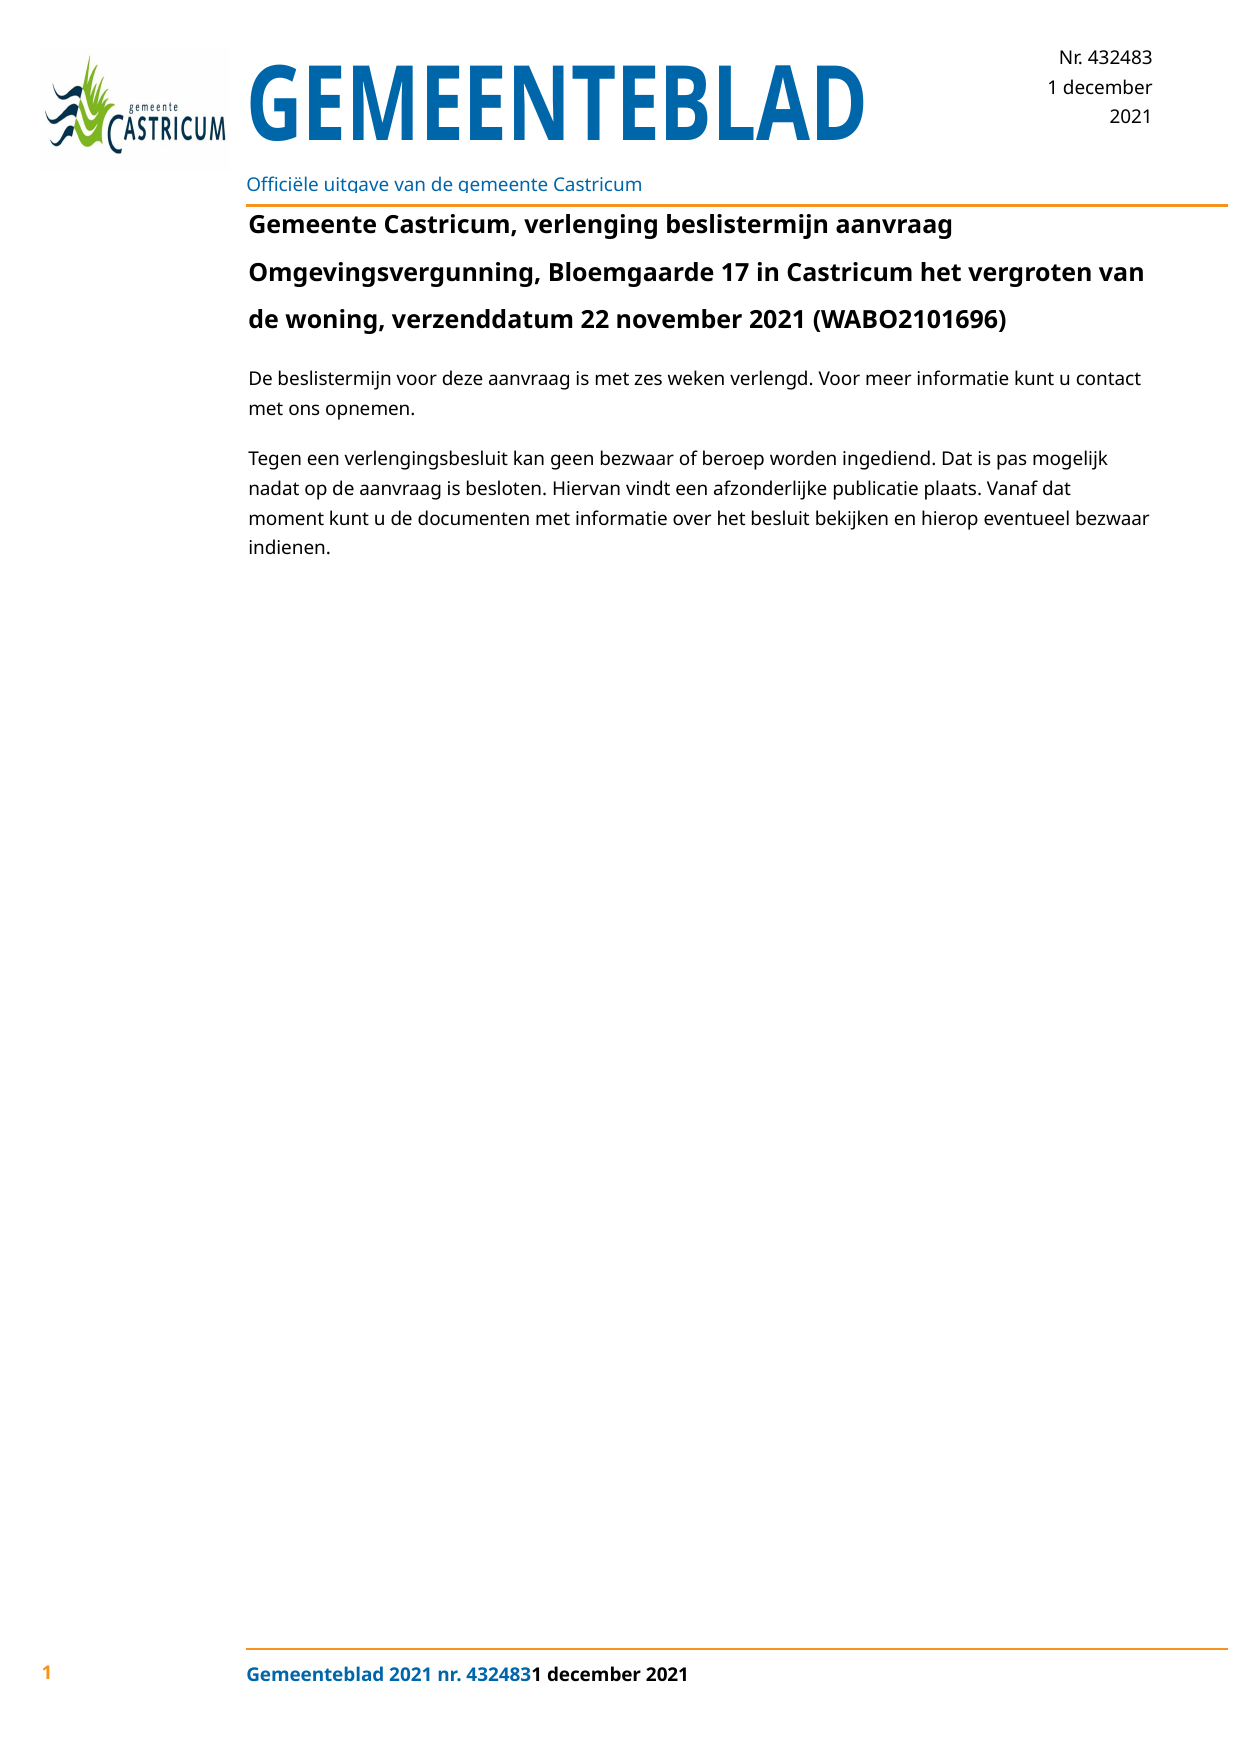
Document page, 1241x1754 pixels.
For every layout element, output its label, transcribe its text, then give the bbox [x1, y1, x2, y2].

text De beslistermijn voor deze aanvraag is met zes weken verlengd. Voor meer informatie kunt u contact met ons opnemen. [248, 366, 1152, 421]
text Tegen een verlengingsbesluit kan geen bezwaar of beroep worden ingediend. Dat is pas mogelijk nadat op de aanvraag is besloten. Hiervan vindt een afzonderlijke publicatie plaats. Vanaf dat moment kunt u de documenten met informatie over het besluit bekijken en hierop eventueel bezwaar indienen. [248, 446, 1152, 560]
text Gemeente Castricum, verlenging beslistermijn aanvraag Omgevingsvergunning, Bloemgaarde 17 in Castricum het vergroten van de woning, verzenddatum 22 november 2021 (WABO2101696) [248, 207, 1152, 336]
picture [41, 47, 231, 172]
